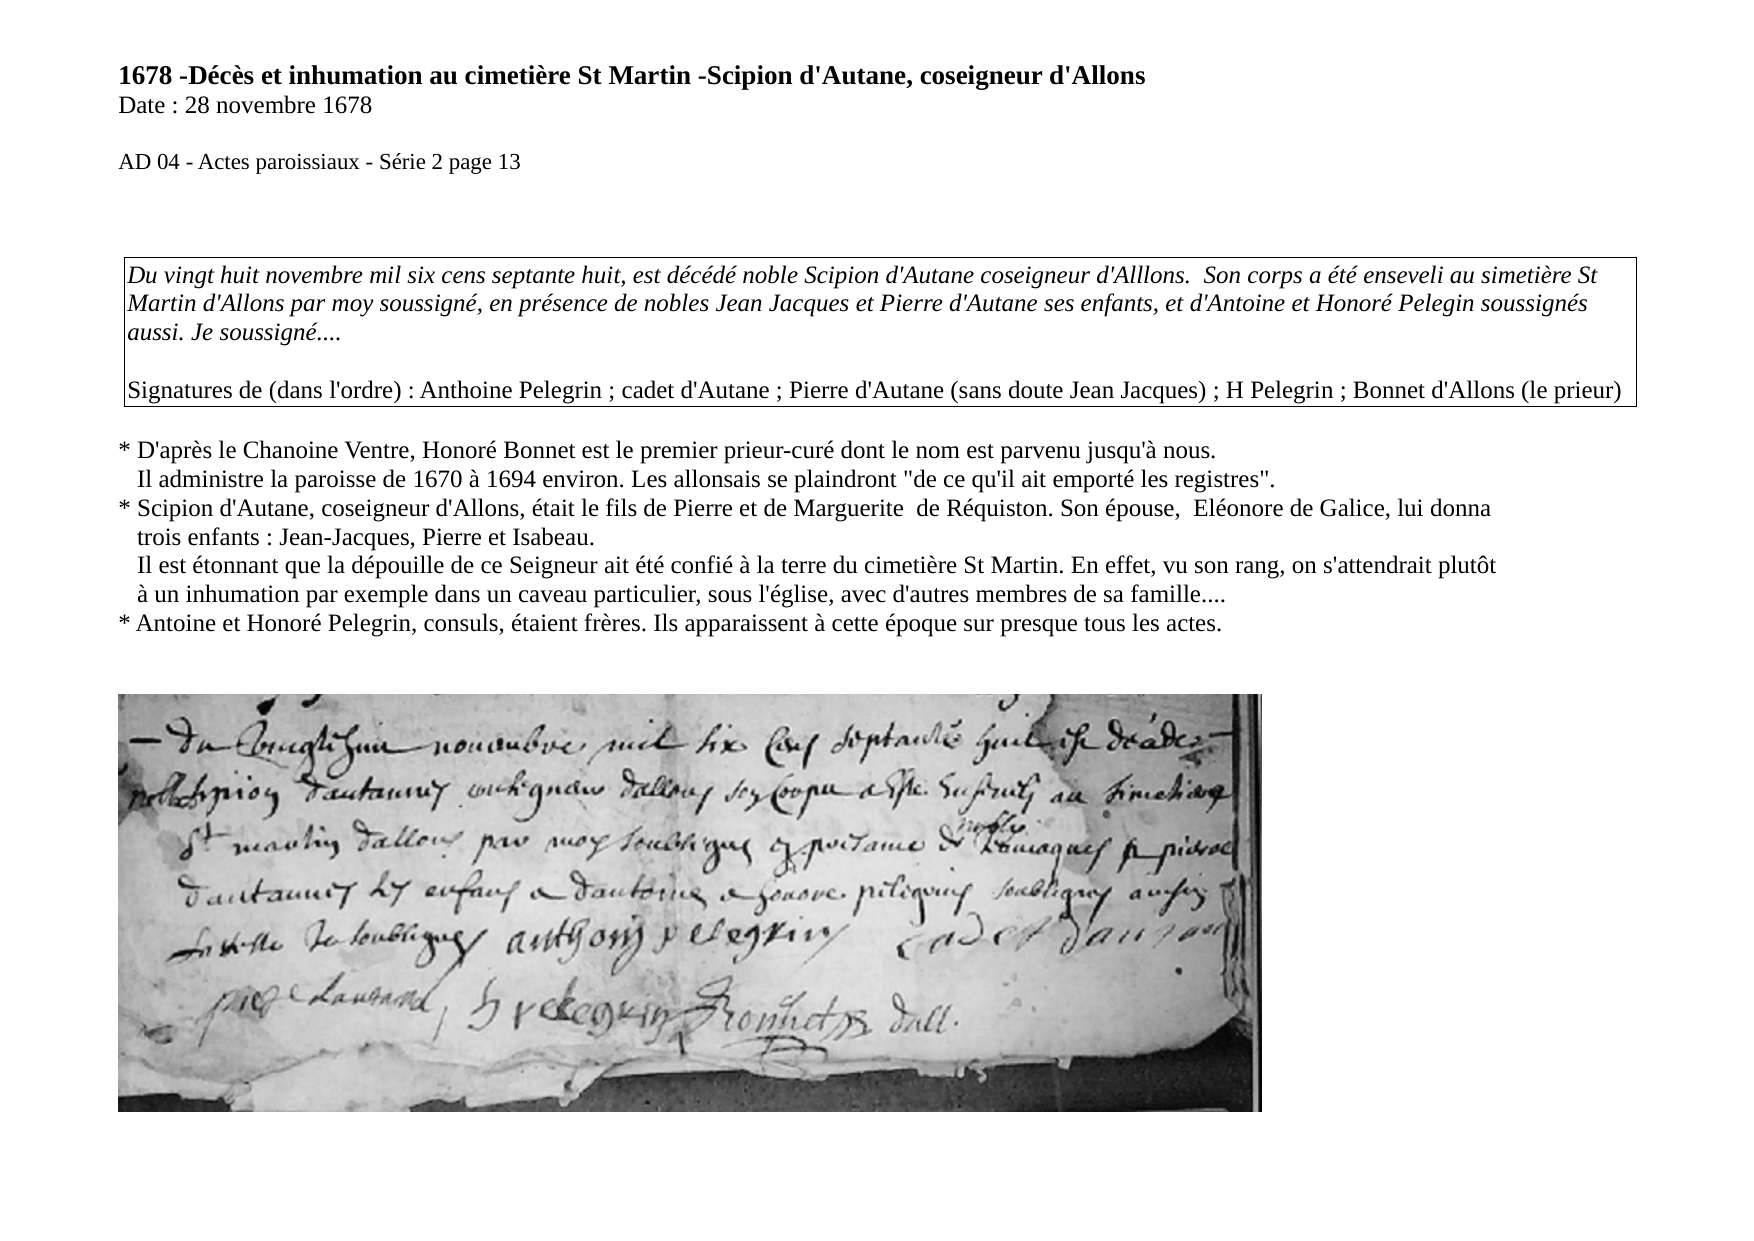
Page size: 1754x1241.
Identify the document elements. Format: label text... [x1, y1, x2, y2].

text AD 04 - Actes paroissiaux - Série 2 page 13 [118, 148, 1636, 174]
text * D'après le Chanoine Ventre, Honoré Bonnet est le premier prieur-curé dont le nom est parvenu jusqu'à nous. [118, 435, 1636, 464]
text * Scipion d'Autane, coseigneur d'Allons, était le fils de Pierre et de Marguerite de Réquiston. Son épouse, Eléonore de Galice, lui donna [118, 493, 1636, 522]
picture [118, 694, 1262, 1112]
text Du vingt huit novembre mil six cens septante huit, est décédé noble Scipion d'Autane coseigneur d'Alllons. Son corps a été enseveli au simetière St Martin d'Allons par moy soussigné, en présence de nobles Jean Jacques et Pierre d'Autane ses enfants, et d'Antoine et Honoré Pelegin soussignés aussi. Je soussigné.... [125, 258, 1636, 346]
text Date : 28 novembre 1678 [118, 90, 1636, 119]
text trois enfants : Jean-Jacques, Pierre et Isabeau. [118, 522, 1636, 550]
text à un inhumation par exemple dans un caveau particulier, sous l'église, avec d'autres membres de sa famille.... [118, 579, 1636, 608]
text 1678 -Décès et inhumation au cimetière St Martin -Scipion d'Autane, coseigneur d'Allons [118, 59, 1636, 90]
text * Antoine et Honoré Pelegrin, consuls, étaient frères. Ils apparaissent à cette époque sur presque tous les actes. [118, 608, 1636, 637]
text Il est étonnant que la dépouille de ce Seigneur ait été confié à la terre du cimetière St Martin. En effet, vu son rang, on s'attendrait plutôt [118, 550, 1636, 579]
text Il administre la paroisse de 1670 à 1694 environ. Les allonsais se plaindront "de ce qu'il ait emporté les registres". [118, 464, 1636, 493]
text Signatures de (dans l'ordre) : Anthoine Pelegrin ; cadet d'Autane ; Pierre d'Autane (sans doute Jean Jacques) ; H Pelegrin ; Bonnet d'Allons (le prieur) [125, 372, 1636, 406]
